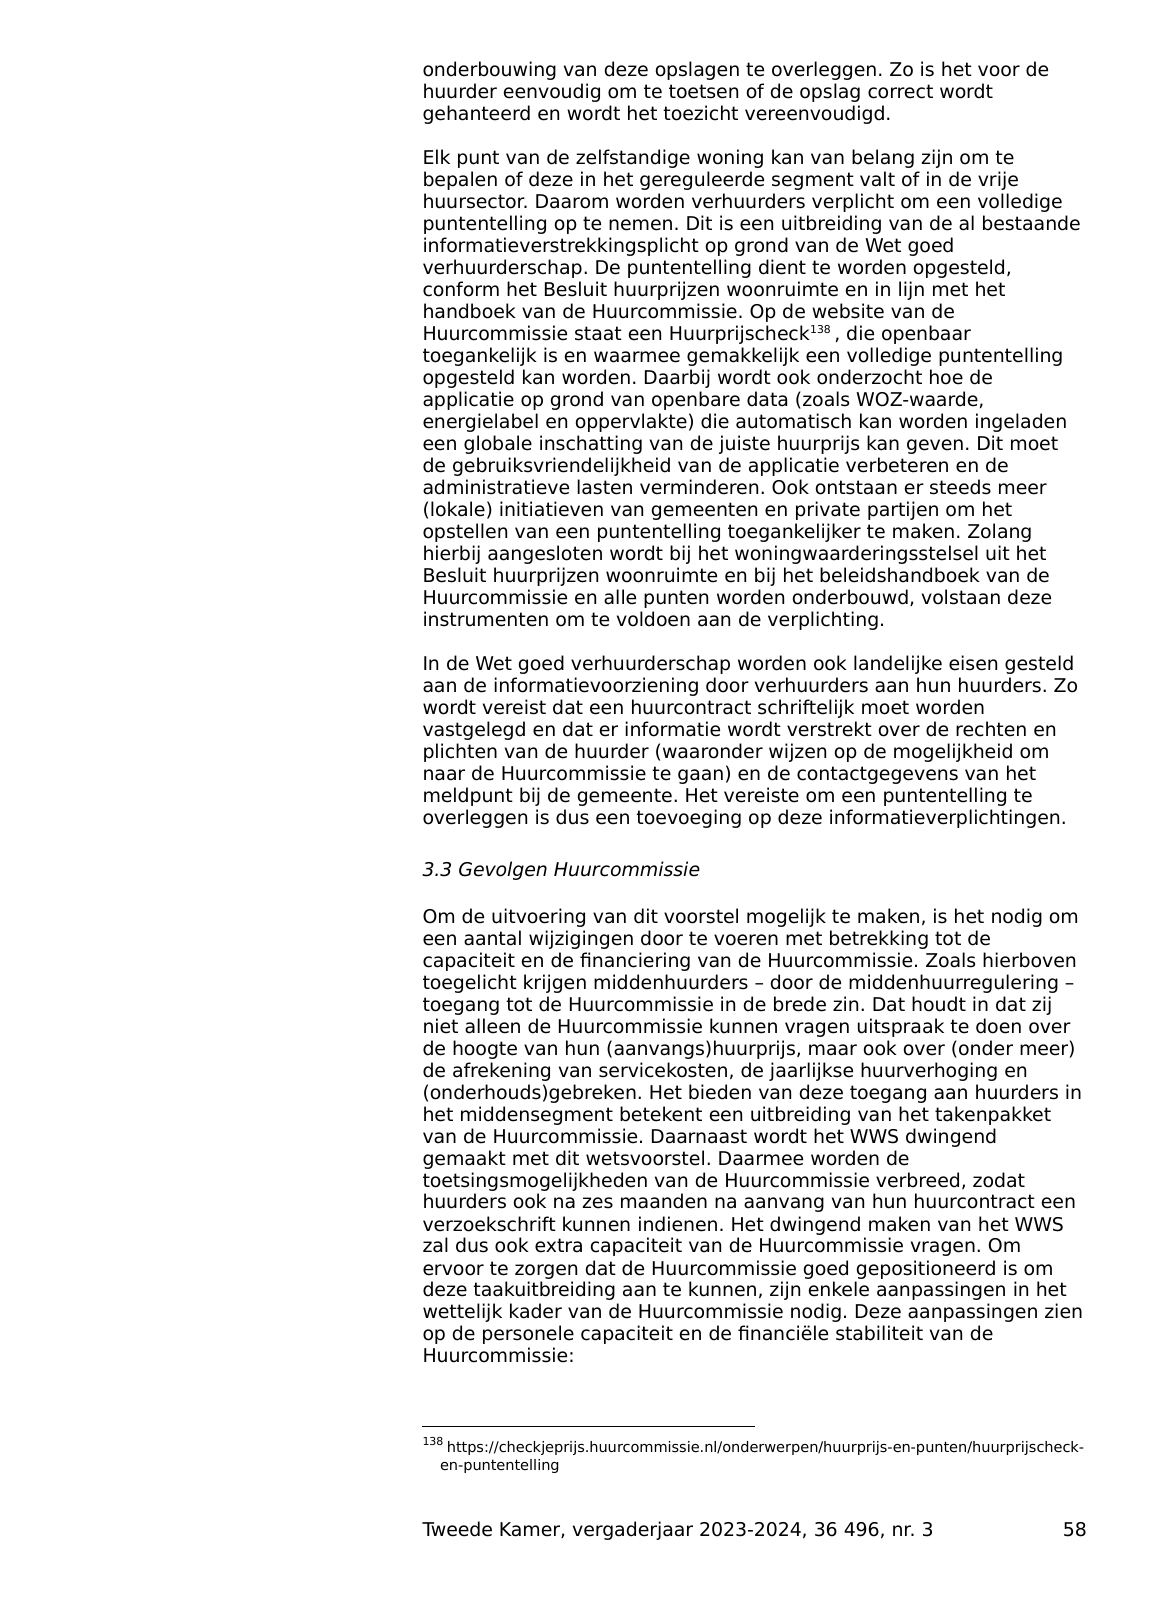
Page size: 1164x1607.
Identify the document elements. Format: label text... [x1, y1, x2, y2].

subtitle 3.3 Gevolgen Huurcommissie [422, 859, 1087, 881]
text onderbouwing van deze opslagen te overleggen. Zo is het voor de huurder eenvoudig om te toetsen of de opslag correct wordt gehanteerd en wordt het toezicht vereenvoudigd. [422, 59, 1087, 125]
text https://checkjeprijs.huurcommissie.nl/onderwerpen/huurprijs-en-punten/huurprijscheck-en-puntentelling [422, 1435, 1087, 1474]
text Om de uitvoering van dit voorstel mogelijk te maken, is het nodig om een aantal wijzigingen door te voeren met betrekking tot de capaciteit en de financiering van de Huurcommissie. Zoals hierboven toegelicht krijgen middenhuurders – door de middenhuurregulering – toegang tot de Huurcommissie in de brede zin. Dat houdt in dat zij niet alleen de Huurcommissie kunnen vragen uitspraak te doen over de hoogte van hun (aanvangs)huurprijs, maar ook over (onder meer) de afrekening van servicekosten, de jaarlijkse huurverhoging en (onderhouds)gebreken. Het bieden van deze toegang aan huurders in het middensegment betekent een uitbreiding van het takenpakket van de Huurcommissie. Daarnaast wordt het WWS dwingend gemaakt met dit wetsvoorstel. Daarmee worden de toetsingsmogelijkheden van de Huurcommissie verbreed, zodat huurders ook na zes maanden na aanvang van hun huurcontract een verzoekschrift kunnen indienen. Het dwingend maken van het WWS zal dus ook extra capaciteit van de Huurcommissie vragen. Om ervoor te zorgen dat de Huurcommissie goed gepositioneerd is om deze taakuitbreiding aan te kunnen, zijn enkele aanpassingen in het wettelijk kader van de Huurcommissie nodig. Deze aanpassingen zien op de personele capaciteit en de financiële stabiliteit van de Huurcommissie: [422, 906, 1087, 1367]
text Elk punt van de zelfstandige woning kan van belang zijn om te bepalen of deze in het gereguleerde segment valt of in de vrije huursector. Daarom worden verhuurders verplicht om een volledige puntentelling op te nemen. Dit is een uitbreiding van de al bestaande informatieverstrekkingsplicht op grond van de Wet goed verhuurderschap. De puntentelling dient te worden opgesteld, conform het Besluit huurprijzen woonruimte en in lijn met het handboek van de Huurcommissie. Op de website van de Huurcommissie staat een Huurprijscheck, die openbaar toegankelijk is en waarmee gemakkelijk een volledige puntentelling opgesteld kan worden. Daarbij wordt ook onderzocht hoe de applicatie op grond van openbare data (zoals WOZ-waarde, energielabel en oppervlakte) die automatisch kan worden ingeladen een globale inschatting van de juiste huurprijs kan geven. Dit moet de gebruiksvriendelijkheid van de applicatie verbeteren en de administratieve lasten verminderen. Ook ontstaan er steeds meer (lokale) initiatieven van gemeenten en private partijen om het opstellen van een puntentelling toegankelijker te maken. Zolang hierbij aangesloten wordt bij het woningwaarderingsstelsel uit het Besluit huurprijzen woonruimte en bij het beleidshandboek van de Huurcommissie en alle punten worden onderbouwd, volstaan deze instrumenten om te voldoen aan de verplichting. [422, 147, 1087, 631]
text In de Wet goed verhuurderschap worden ook landelijke eisen gesteld aan de informatievoorziening door verhuurders aan hun huurders. Zo wordt vereist dat een huurcontract schriftelijk moet worden vastgelegd en dat er informatie wordt verstrekt over de rechten en plichten van de huurder (waaronder wijzen op de mogelijkheid om naar de Huurcommissie te gaan) en de contactgegevens van het meldpunt bij de gemeente. Het vereiste om een puntentelling te overleggen is dus een toevoeging op deze informatieverplichtingen. [422, 653, 1087, 829]
